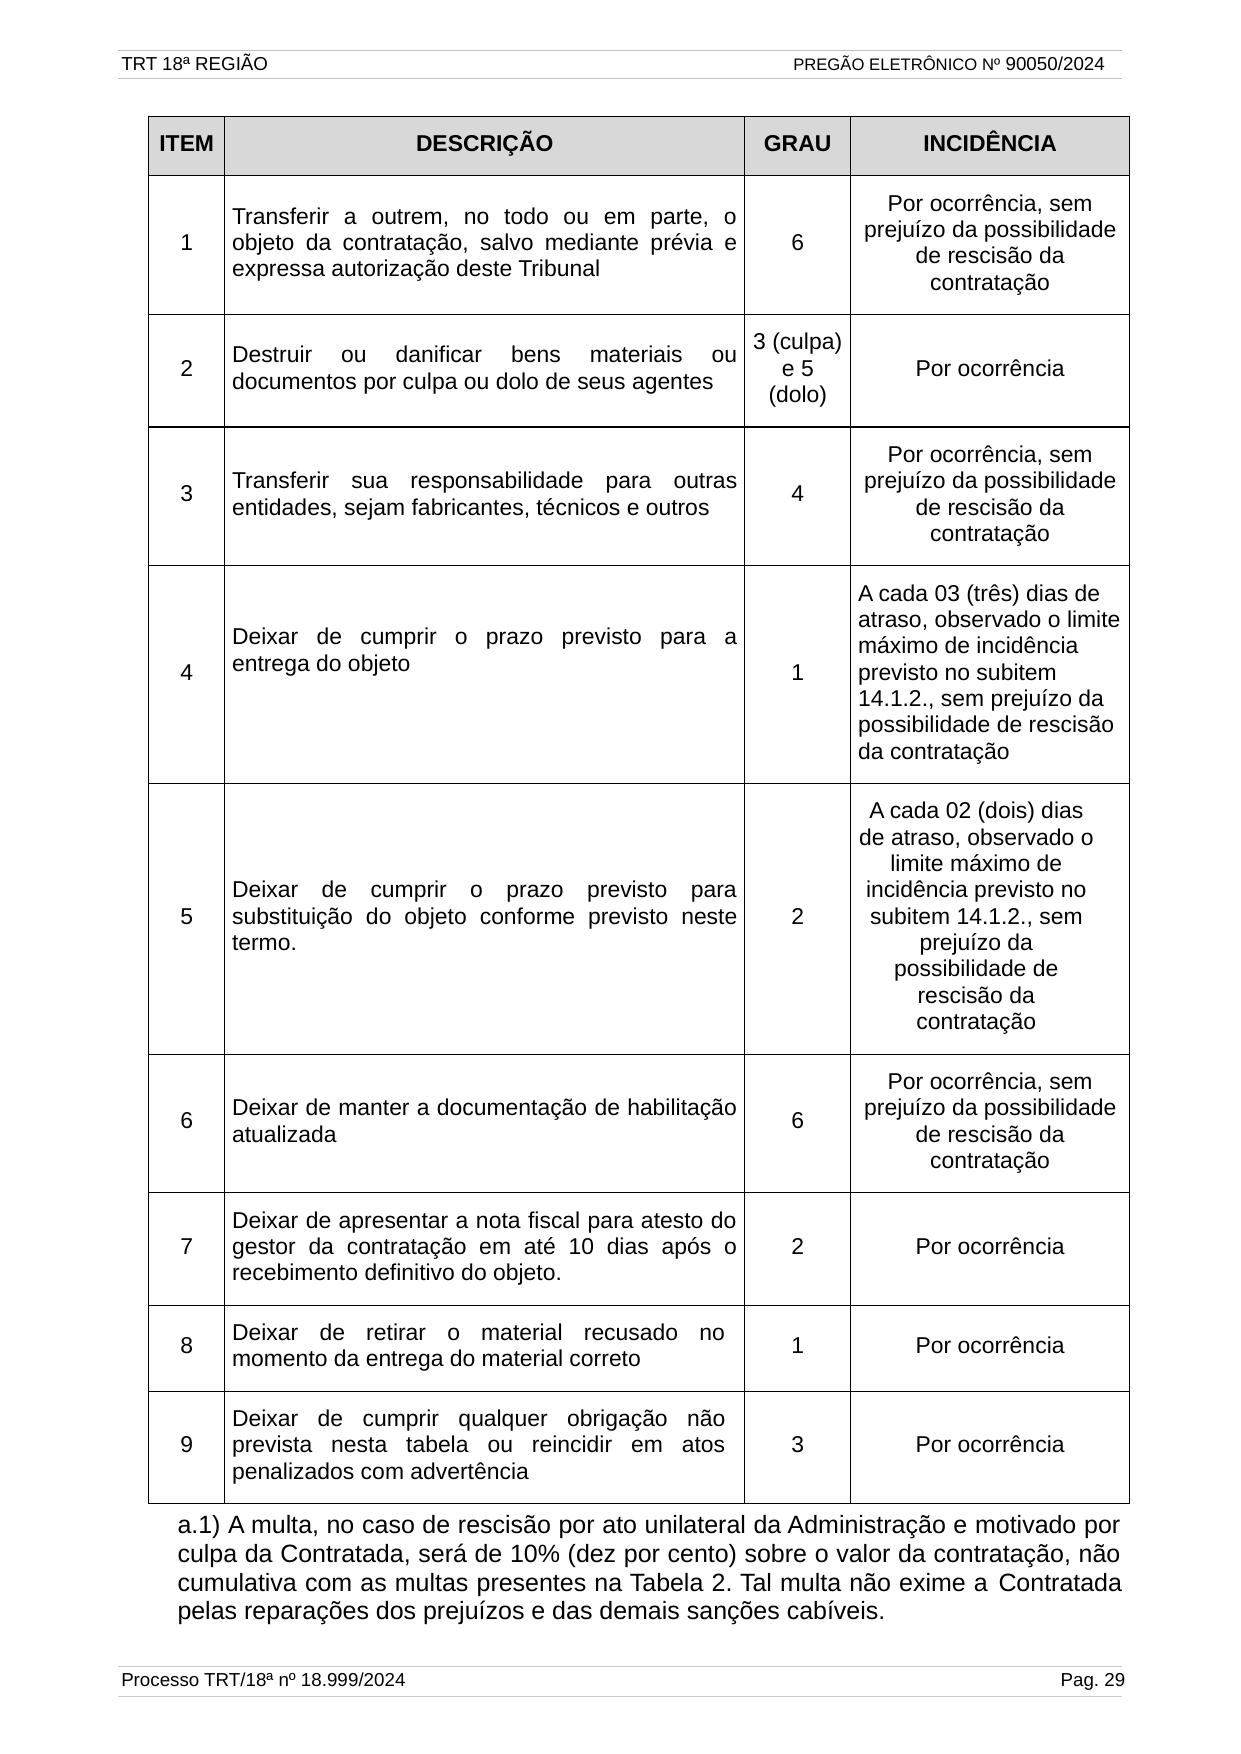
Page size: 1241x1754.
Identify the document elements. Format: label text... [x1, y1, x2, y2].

table_cell Por ocorrência, sem prejuízo da possibilidade de rescisão da contratação [851, 428, 1129, 565]
table_cell Por ocorrência [851, 1392, 1129, 1503]
table_cell 4 [149, 566, 224, 783]
table_header INCIDÊNCIA [851, 117, 1129, 175]
table_cell 6 [745, 176, 850, 314]
table_cell 2 [745, 1193, 850, 1305]
table_cell 2 [149, 315, 224, 426]
table_cell A cada 03 (três) dias de atraso, observado o limite máximo de incidência previsto no subitem 14.1.2., sem prejuízo da possibilidade de rescisão da contratação [851, 566, 1129, 783]
table_cell Deixar de cumprir o prazo previsto para a entrega do objeto [225, 566, 744, 783]
table_cell Por ocorrência [851, 1193, 1129, 1305]
table_cell 2 [745, 784, 850, 1053]
table_header DESCRIÇÃO [225, 117, 744, 175]
table_cell 1 [745, 1306, 850, 1391]
table_cell Transferir a outrem, no todo ou em parte, o objeto da contratação, salvo mediante prévia e expressa autorização deste Tribunal [225, 176, 744, 314]
table_cell 8 [149, 1306, 224, 1391]
table_cell 1 [149, 176, 224, 314]
table_cell 7 [149, 1193, 224, 1305]
table_cell 3 [149, 428, 224, 565]
table_cell Destruir ou danificar bens materiais ou documentos por culpa ou dolo de seus agentes [225, 315, 744, 426]
table_cell Por ocorrência, sem prejuízo da possibilidade de rescisão da contratação [851, 176, 1129, 314]
table_cell 3 [745, 1392, 850, 1503]
table_cell 5 [149, 784, 224, 1053]
table_cell 1 [745, 566, 850, 783]
table_cell Deixar de cumprir qualquer obrigação não prevista nesta tabela ou reincidir em atos penalizados com advertência [225, 1392, 744, 1503]
table_header GRAU [745, 117, 850, 175]
table_cell Por ocorrência [851, 1306, 1129, 1391]
table_cell Por ocorrência [851, 315, 1129, 426]
text a.1) A multa, no caso de rescisão por ato unilateral da Administração e motivado por culpa da Contratada, será de 10% (dez por cento) sobre o valor da contratação, não cumulativa com as multas presentes na Tabela 2. Tal multa não exime a Contratada pelas reparações dos prejuízos e das demais sanções cabíveis. [177, 1510, 1122, 1625]
table_cell 9 [149, 1392, 224, 1503]
table_cell Transferir sua responsabilidade para outras entidades, sejam fabricantes, técnicos e outros [225, 428, 744, 565]
table_header ITEM [149, 117, 224, 175]
table_cell Deixar de retirar o material recusado no momento da entrega do material correto [225, 1306, 744, 1391]
table_cell Deixar de apresentar a nota fiscal para atesto do gestor da contratação em até 10 dias após o recebimento definitivo do objeto. [225, 1193, 744, 1305]
table_cell A cada 02 (dois) dias de atraso, observado o limite máximo de incidência previsto no subitem 14.1.2., sem prejuízo da possibilidade de rescisão da contratação [851, 784, 1129, 1053]
table_cell 4 [745, 428, 850, 565]
table_cell Deixar de manter a documentação de habilitação atualizada [225, 1055, 744, 1192]
table_cell Por ocorrência, sem prejuízo da possibilidade de rescisão da contratação [851, 1055, 1129, 1192]
table_cell 6 [149, 1055, 224, 1192]
table_cell 3 (culpa) e 5 (dolo) [745, 315, 850, 426]
table_cell Deixar de cumprir o prazo previsto para substituição do objeto conforme previsto neste termo. [225, 784, 744, 1053]
table_cell 6 [745, 1055, 850, 1192]
